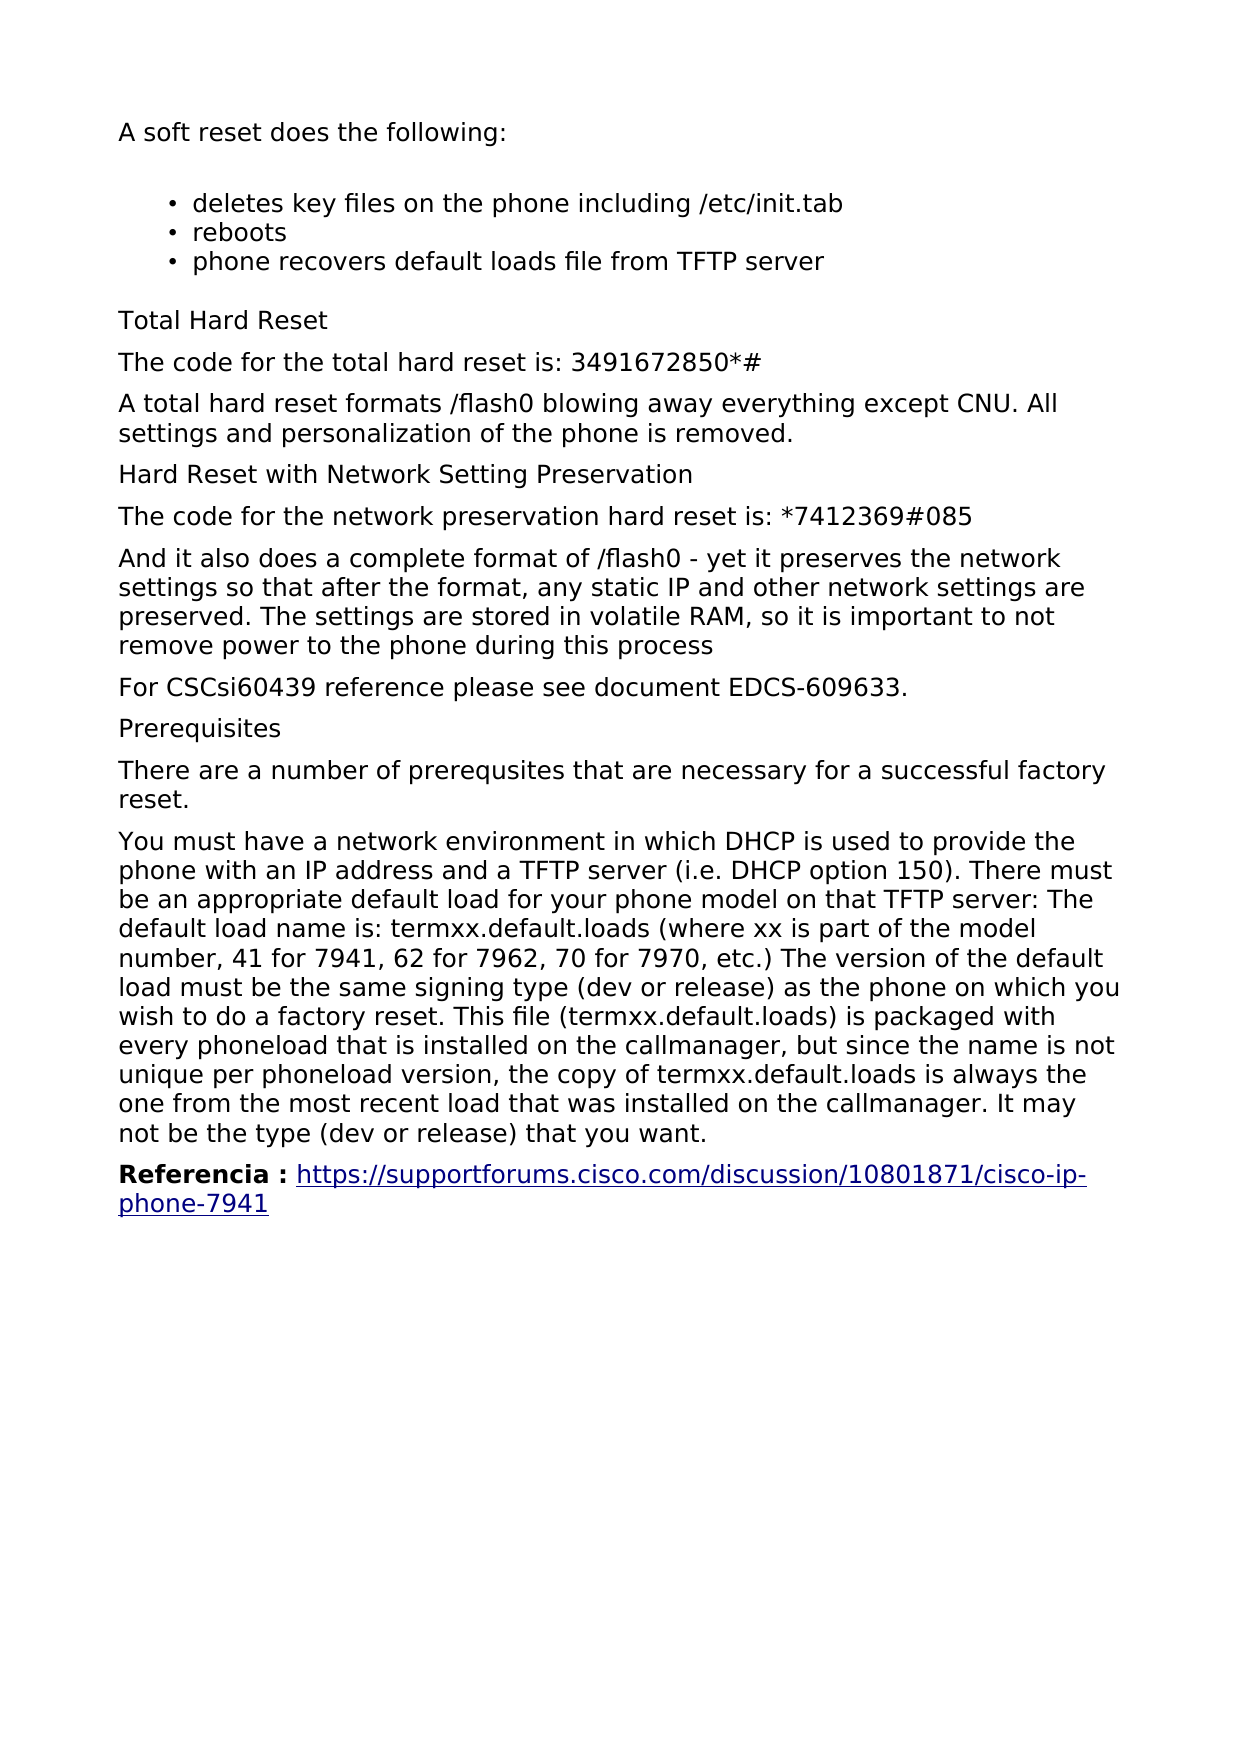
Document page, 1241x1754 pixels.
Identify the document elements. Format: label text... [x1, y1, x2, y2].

text There are a number of prerequsites that are necessary for a successful factory reset. [118, 756, 1122, 814]
text Hard Reset with Network Setting Preservation [118, 460, 1122, 489]
text Total Hard Reset [118, 306, 1122, 335]
text The code for the network preservation hard reset is: *7412369#085 [118, 502, 1122, 531]
text And it also does a complete format of /flash0 - yet it preserves the network settings so that after the format, any static IP and other network settings are preserved. The settings are stored in volatile RAM, so it is important to not remove power to the phone during this process [118, 544, 1122, 660]
text You must have a network environment in which DHCP is used to provide the phone with an IP address and a TFTP server (i.e. DHCP option 150). There must be an appropriate default load for your phone model on that TFTP server: The default load name is: termxx.default.loads (where xx is part of the model number, 41 for 7941, 62 for 7962, 70 for 7970, etc.) The version of the default load must be the same signing type (dev or release) as the phone on which you wish to do a factory reset. This file (termxx.default.loads) is packaged with every phoneload that is installed on the callmanager, but since the name is not unique per phoneload version, the copy of termxx.default.loads is always the one from the most recent load that was installed on the callmanager. It may not be the type (dev or release) that you want. [118, 827, 1122, 1148]
text The code for the total hard reset is: 3491672850*# [118, 348, 1122, 377]
text Referencia : https://supportforums.cisco.com/discussion/10801871/cisco-ip-phone-7941 [118, 1160, 1122, 1219]
list phone recovers default loads file from TFTP server [177, 248, 1122, 277]
text A soft reset does the following: [118, 118, 1122, 147]
text For CSCsi60439 reference please see document EDCS-609633. [118, 673, 1122, 702]
list deletes key files on the phone including /etc/init.tab [177, 189, 1122, 218]
text Prerequisites [118, 714, 1122, 744]
list reboots [177, 218, 1122, 248]
text A total hard reset formats /flash0 blowing away everything except CNU. All settings and personalization of the phone is removed. [118, 389, 1122, 448]
